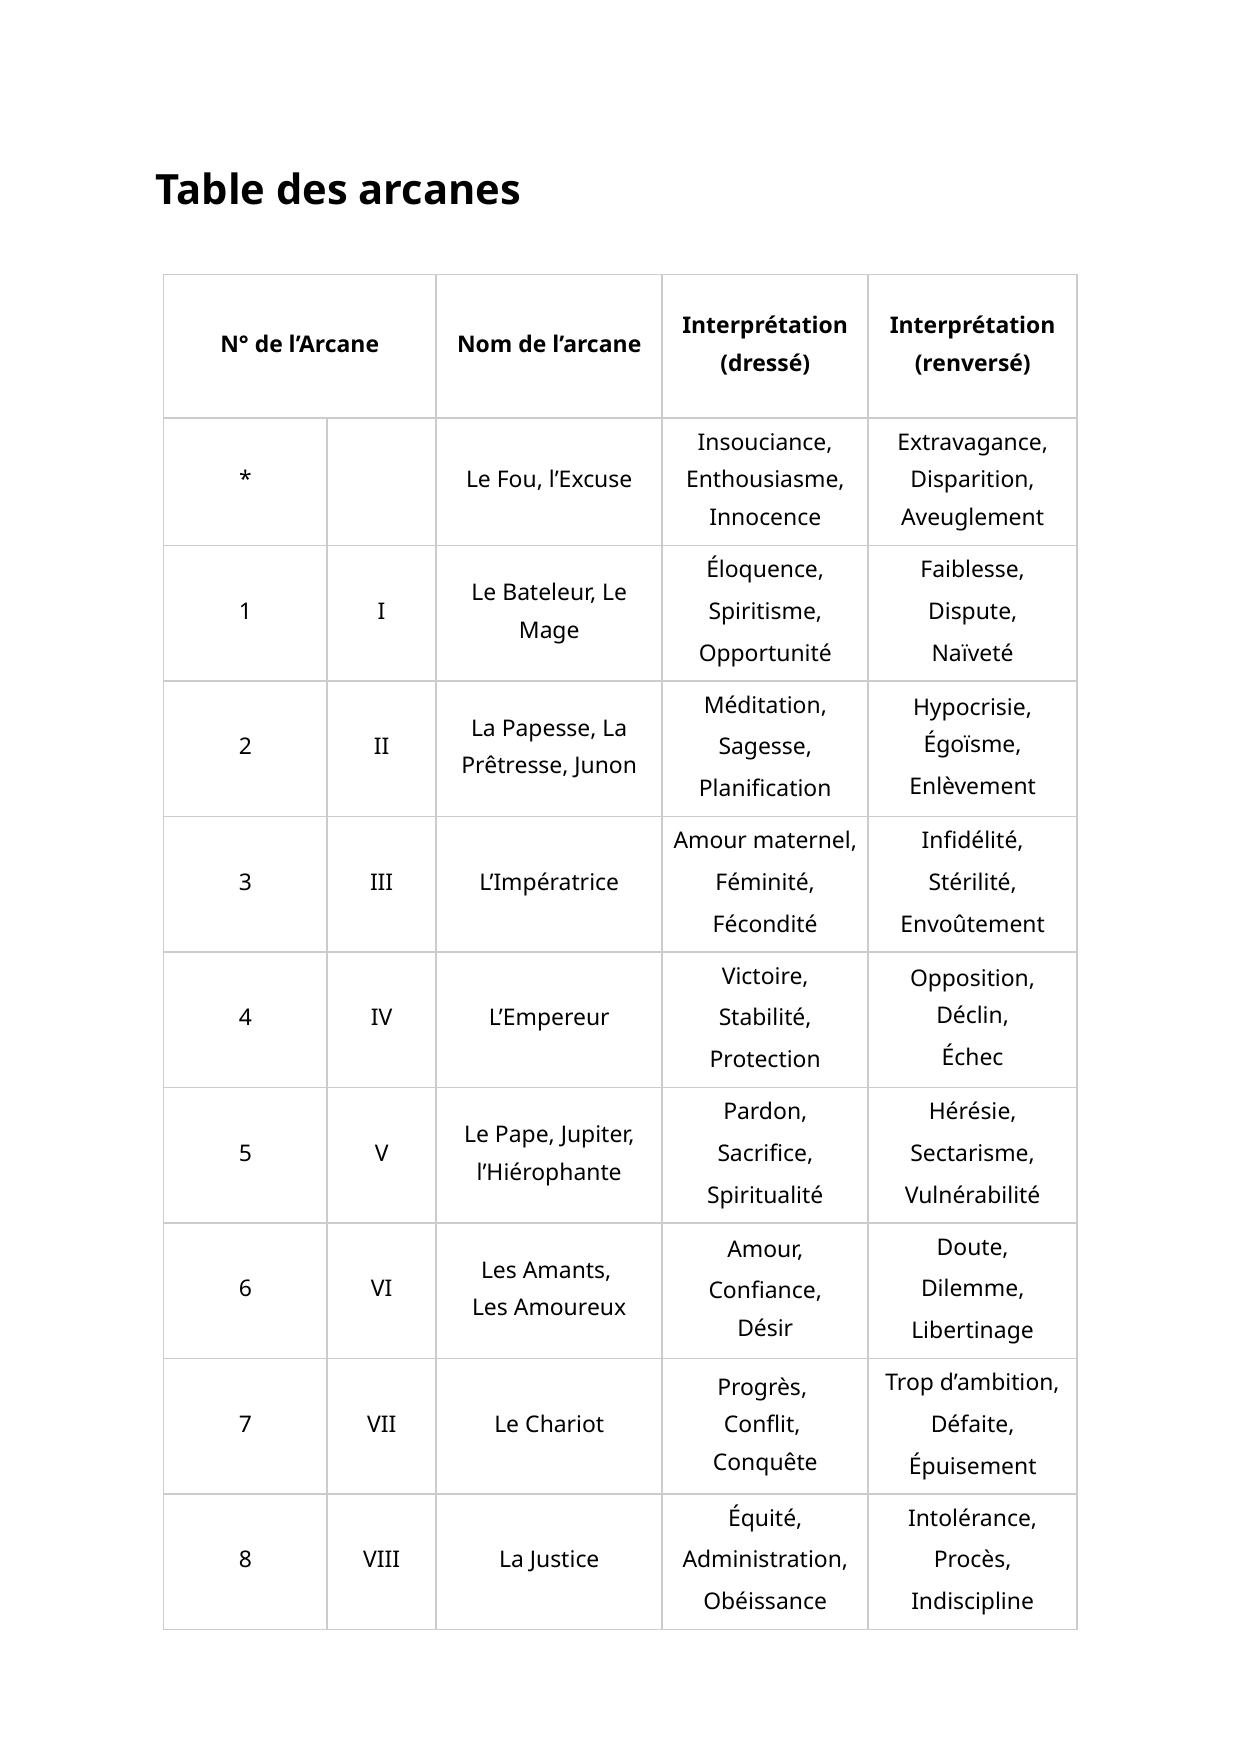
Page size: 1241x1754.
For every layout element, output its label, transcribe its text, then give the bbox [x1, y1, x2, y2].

table_cell I [328, 546, 435, 680]
table_header Interprétation (dressé) [663, 275, 867, 417]
table_cell 6 [164, 1224, 326, 1358]
table_cell 2 [164, 682, 326, 816]
subtitle Table des arcanes [156, 160, 1122, 217]
table_cell [328, 419, 435, 544]
table_cell Progrès, Conflit, Conquête [663, 1359, 867, 1493]
table_cell Infidélité, Stérilité, Envoûtement [869, 817, 1076, 951]
table_cell IV [328, 953, 435, 1087]
table_cell La Papesse, La Prêtresse, Junon [437, 682, 661, 816]
table_cell 8 [164, 1495, 326, 1629]
table_cell 5 [164, 1088, 326, 1222]
table_cell Faiblesse, Dispute, Naïveté [869, 546, 1076, 680]
table_cell Hérésie, Sectarisme, Vulnérabilité [869, 1088, 1076, 1222]
table_cell L’Empereur [437, 953, 661, 1087]
table_cell Le Bateleur, Le Mage [437, 546, 661, 680]
table_cell La Justice [437, 1495, 661, 1629]
table_cell Le Chariot [437, 1359, 661, 1493]
table_cell Le Fou, l’Excuse [437, 419, 661, 544]
table_header N° de l’Arcane [164, 275, 435, 417]
table_cell Amour, Confiance, Désir [663, 1224, 867, 1358]
table_cell Victoire, Stabilité, Protection [663, 953, 867, 1087]
table_cell 4 [164, 953, 326, 1087]
table_cell Opposition, Déclin, Échec [869, 953, 1076, 1087]
table_cell Hypocrisie, Égoïsme, Enlèvement [869, 682, 1076, 816]
table_header Nom de l’arcane [437, 275, 661, 417]
table_cell Doute, Dilemme, Libertinage [869, 1224, 1076, 1358]
table_cell V [328, 1088, 435, 1222]
table_cell Trop d’ambition, Défaite, Épuisement [869, 1359, 1076, 1493]
table_cell 7 [164, 1359, 326, 1493]
table_cell Éloquence, Spiritisme, Opportunité [663, 546, 867, 680]
table_cell Extravagance, Disparition, Aveuglement [869, 419, 1076, 544]
table_cell Équité, Administration, Obéissance [663, 1495, 867, 1629]
table_cell Insouciance, Enthousiasme, Innocence [663, 419, 867, 544]
table_header Interprétation (renversé) [869, 275, 1076, 417]
table_cell * [164, 419, 326, 544]
table_cell L’Impératrice [437, 817, 661, 951]
table_cell 1 [164, 546, 326, 680]
table_cell II [328, 682, 435, 816]
table_cell Pardon, Sacrifice, Spiritualité [663, 1088, 867, 1222]
table_cell VI [328, 1224, 435, 1358]
table_cell VII [328, 1359, 435, 1493]
table_cell Méditation, Sagesse, Planification [663, 682, 867, 816]
table_cell Les Amants, Les Amoureux [437, 1224, 661, 1358]
table_cell Intolérance, Procès, Indiscipline [869, 1495, 1076, 1629]
table_cell Amour maternel, Féminité, Fécondité [663, 817, 867, 951]
table_cell III [328, 817, 435, 951]
table_cell Le Pape, Jupiter, l’Hiérophante [437, 1088, 661, 1222]
table_cell VIII [328, 1495, 435, 1629]
table_cell 3 [164, 817, 326, 951]
